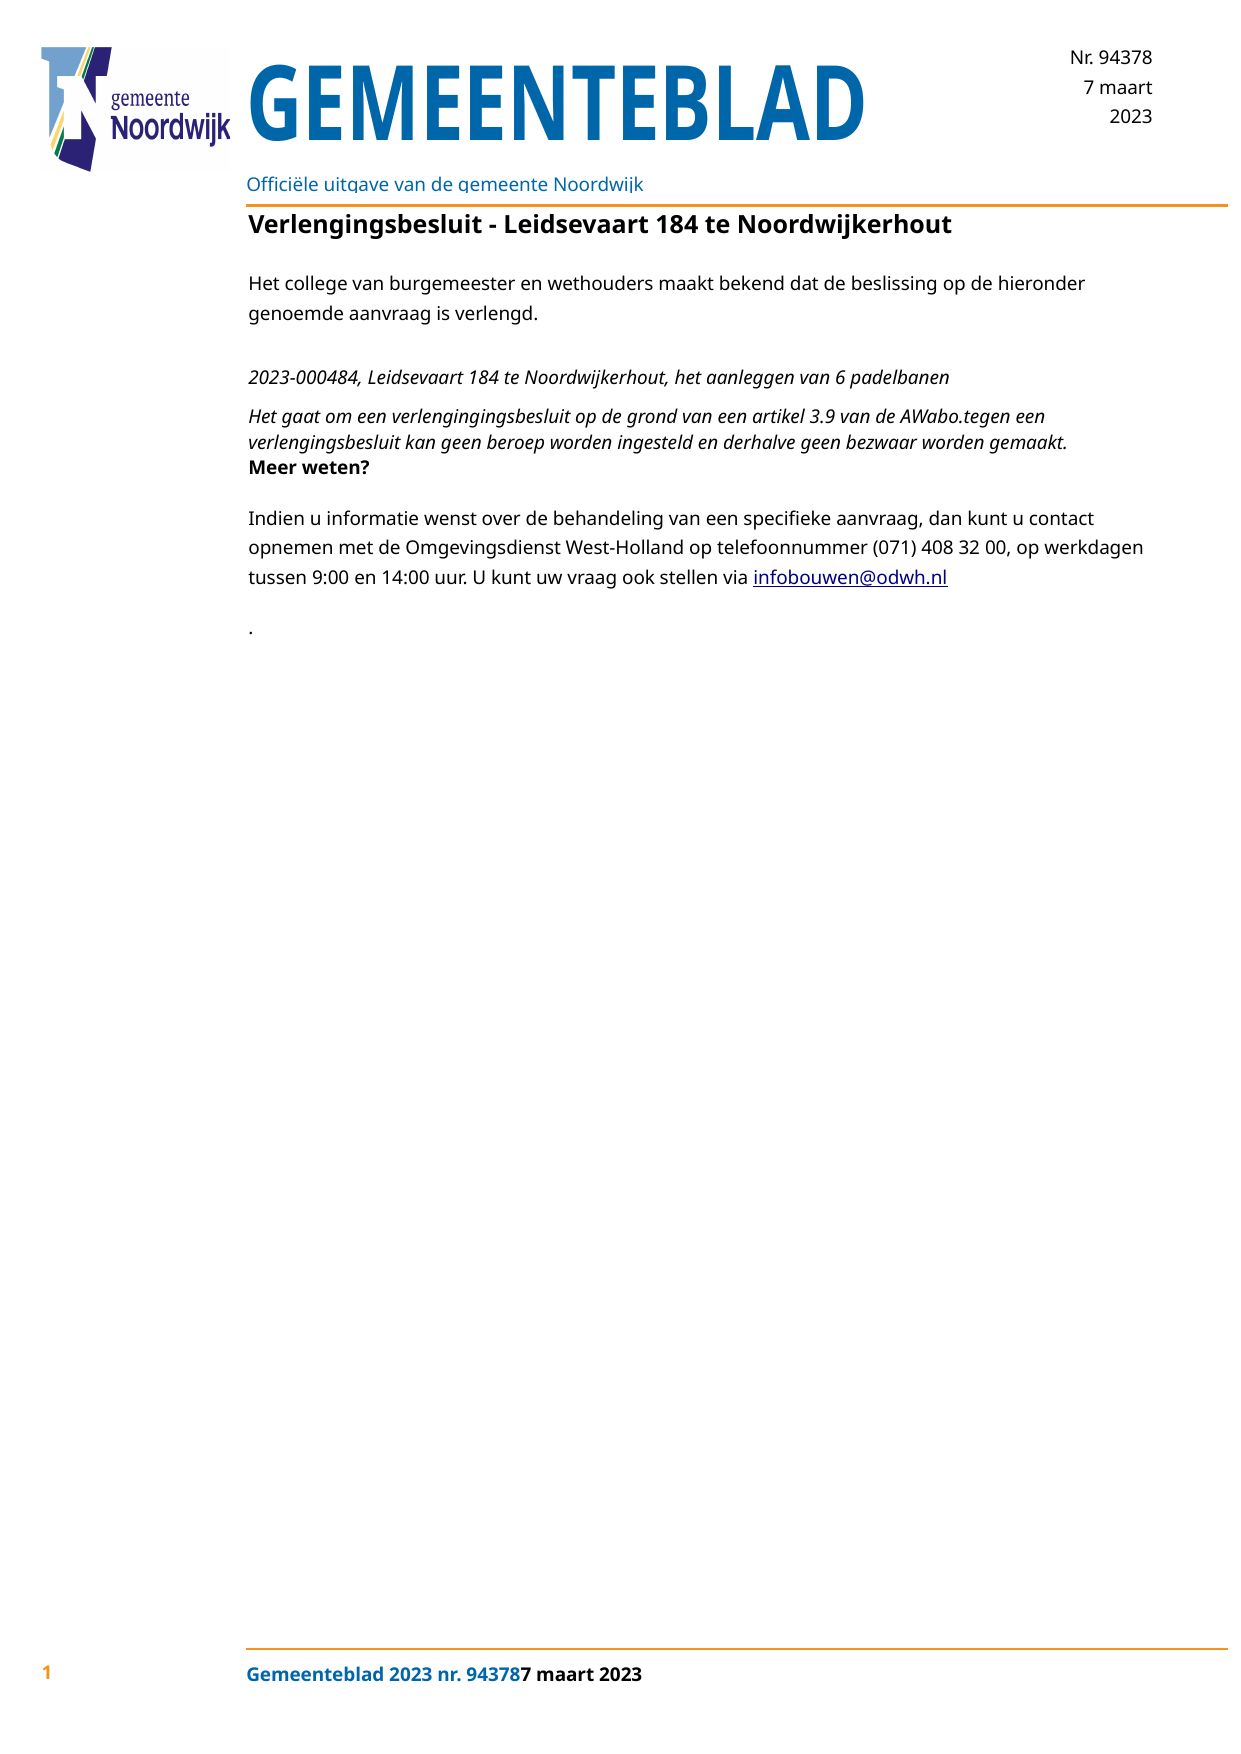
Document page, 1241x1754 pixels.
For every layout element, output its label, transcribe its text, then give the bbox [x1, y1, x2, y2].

text Meer weten? [248, 454, 1152, 480]
picture [41, 47, 231, 172]
text . [248, 614, 1152, 640]
text Indien u informatie wenst over de behandeling van een specifieke aanvraag, dan kunt u contact opnemen met de Omgevingsdienst West-Holland op telefoonnummer (071) 408 32 00, op werkdagen tussen 9:00 en 14:00 uur. U kunt uw vraag ook stellen via infobouwen@odwh.nl [248, 505, 1152, 590]
text 2023-000484, Leidsevaart 184 te Noordwijkerhout, het aanleggen van 6 padelbanen [248, 364, 1152, 389]
text Het college van burgemeester en wethouders maakt bekend dat de beslissing op de hieronder genoemde aanvraag is verlengd. [248, 270, 1152, 326]
text Verlengingsbesluit - Leidsevaart 184 te Noordwijkerhout [248, 207, 1152, 241]
text Het gaat om een verlengingingsbesluit op de grond van een artikel 3.9 van de AWabo.tegen een verlengingsbesluit kan geen beroep worden ingesteld en derhalve geen bezwaar worden gemaakt. [248, 403, 1152, 454]
